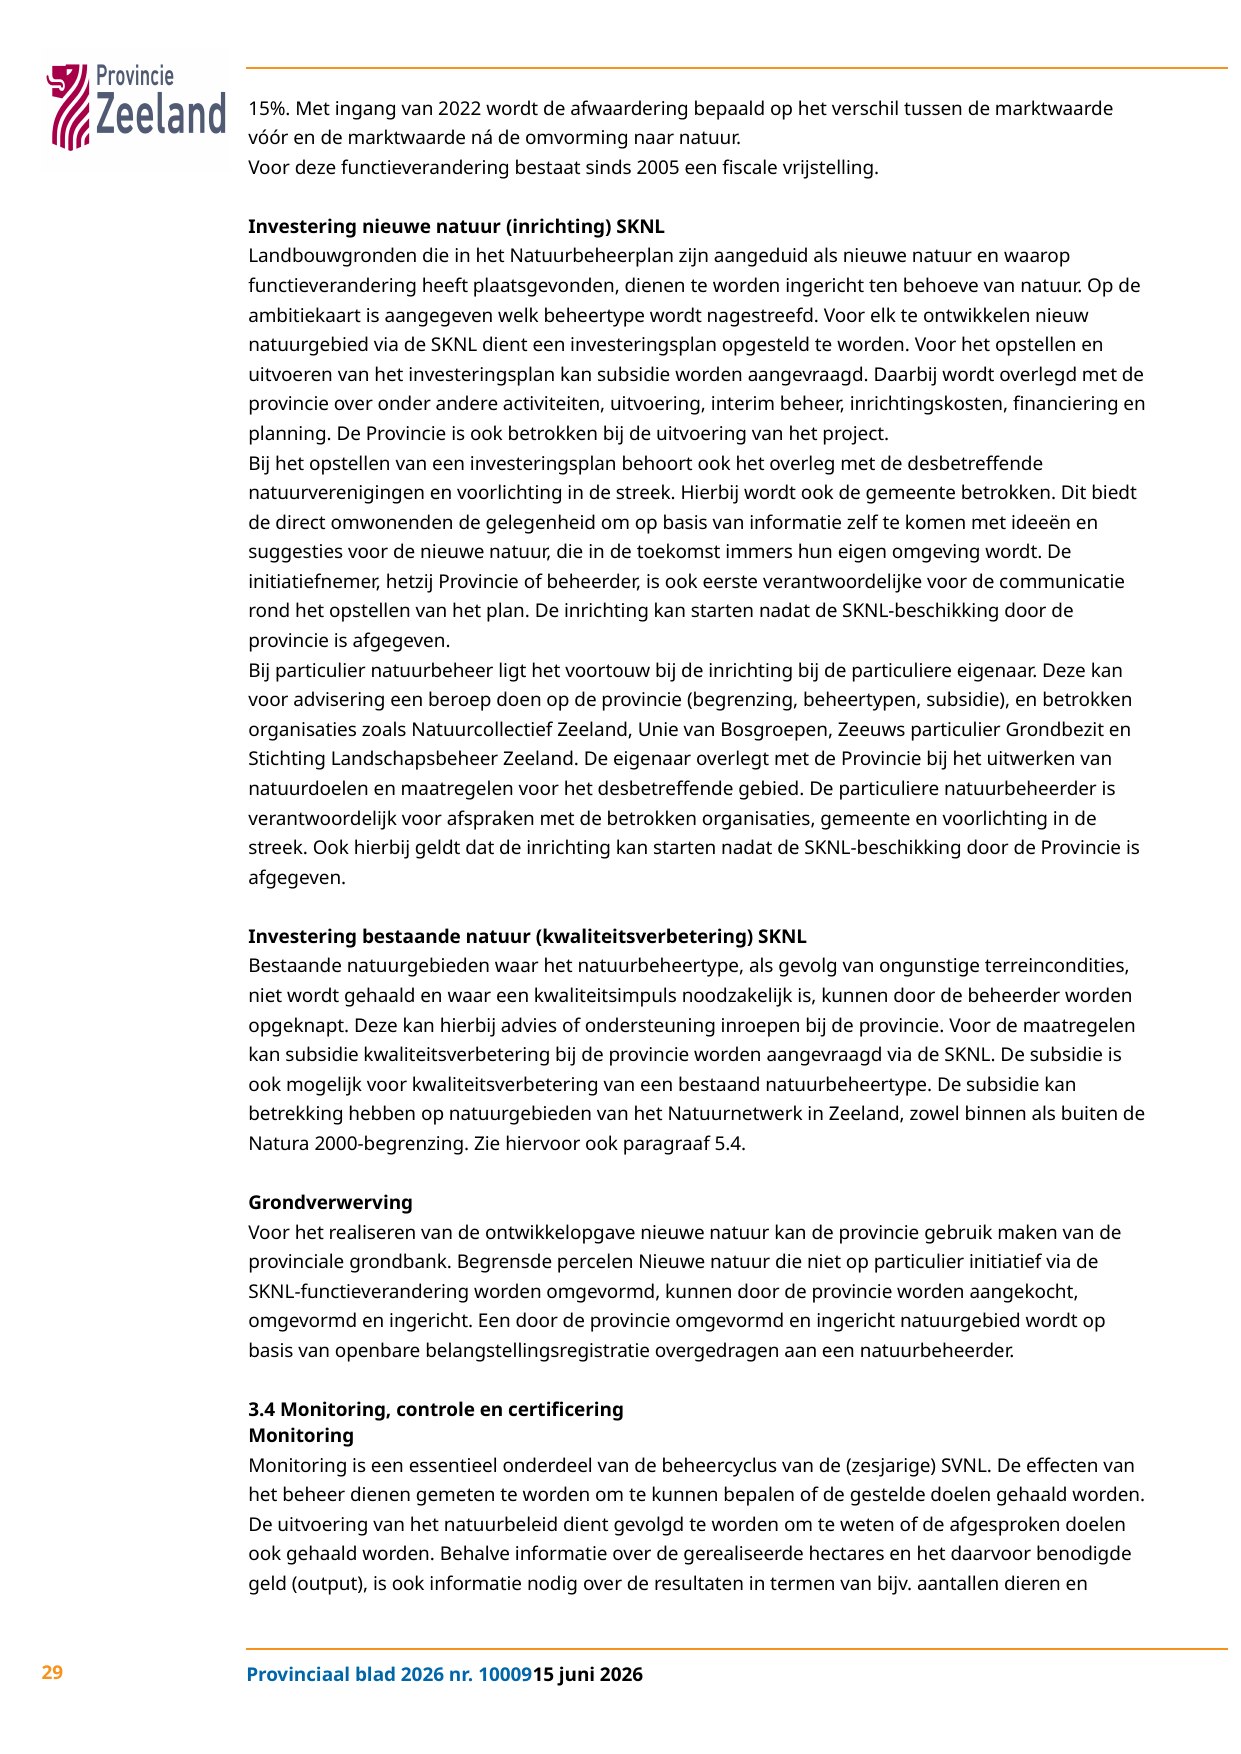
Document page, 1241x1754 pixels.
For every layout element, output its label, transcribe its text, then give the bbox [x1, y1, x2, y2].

text Grondverwerving [248, 1189, 1152, 1215]
text Bestaande natuurgebieden waar het natuurbeheertype, als gevolg van ongunstige terreincondities, niet wordt gehaald en waar een kwaliteitsimpuls noodzakelijk is, kunnen door de beheerder worden opgeknapt. Deze kan hierbij advies of ondersteuning inroepen bij de provincie. Voor de maatregelen kan subsidie kwaliteitsverbetering bij de provincie worden aangevraagd via de SKNL. De subsidie is ook mogelijk voor kwaliteitsverbetering van een bestaand natuurbeheertype. De subsidie kan betrekking hebben op natuurgebieden van het Natuurnetwerk in Zeeland, zowel binnen als buiten de Natura 2000-begrenzing. Zie hiervoor ook paragraaf 5.4. [248, 953, 1152, 1156]
picture [41, 47, 231, 172]
text Investering bestaande natuur (kwaliteitsverbetering) SKNL [248, 923, 1152, 949]
text Landbouwgronden die in het Natuurbeheerplan zijn aangeduid als nieuwe natuur en waarop functieverandering heeft plaatsgevonden, dienen te worden ingericht ten behoeve van natuur. Op de ambitiekaart is aangegeven welk beheertype wordt nagestreefd. Voor elk te ontwikkelen nieuw natuurgebied via de SKNL dient een investeringsplan opgesteld te worden. Voor het opstellen en uitvoeren van het investeringsplan kan subsidie worden aangevraagd. Daarbij wordt overlegd met de provincie over onder andere activiteiten, uitvoering, interim beheer, inrichtingskosten, financiering en planning. De Provincie is ook betrokken bij de uitvoering van het project. [248, 243, 1152, 446]
text Monitoring is een essentieel onderdeel van de beheercyclus van de (zesjarige) SVNL. De effecten van het beheer dienen gemeten te worden om te kunnen bepalen of de gestelde doelen gehaald worden. De uitvoering van het natuurbeleid dient gevolgd te worden om te weten of de afgesproken doelen ook gehaald worden. Behalve informatie over de gerealiseerde hectares en het daarvoor benodigde geld (output), is ook informatie nodig over de resultaten in termen van bijv. aantallen dieren en [248, 1452, 1152, 1596]
text Bij het opstellen van een investeringsplan behoort ook het overleg met de desbetreffende natuurverenigingen en voorlichting in de streek. Hierbij wordt ook de gemeente betrokken. Dit biedt de direct omwonenden de gelegenheid om op basis van informatie zelf te komen met ideeën en suggesties voor de nieuwe natuur, die in de toekomst immers hun eigen omgeving wordt. De initiatiefnemer, hetzij Provincie of beheerder, is ook eerste verantwoordelijke voor de communicatie rond het opstellen van het plan. De inrichting kan starten nadat de SKNL-beschikking door de provincie is afgegeven. [248, 450, 1152, 653]
text Bij particulier natuurbeheer ligt het voortouw bij de inrichting bij de particuliere eigenaar. Deze kan voor advisering een beroep doen op de provincie (begrenzing, beheertypen, subsidie), en betrokken organisaties zoals Natuurcollectief Zeeland, Unie van Bosgroepen, Zeeuws particulier Grondbezit en Stichting Landschapsbeheer Zeeland. De eigenaar overlegt met de Provincie bij het uitwerken van natuurdoelen en maatregelen voor het desbetreffende gebied. De particuliere natuurbeheerder is verantwoordelijk voor afspraken met de betrokken organisaties, gemeente en voorlichting in de streek. Ook hierbij geldt dat de inrichting kan starten nadat de SKNL-beschikking door de Provincie is afgegeven. [248, 657, 1152, 890]
text Monitoring [248, 1422, 1152, 1448]
text 3.4 Monitoring, controle en certificering [248, 1396, 1152, 1422]
text Voor het realiseren van de ontwikkelopgave nieuwe natuur kan de provincie gebruik maken van de provinciale grondbank. Begrensde percelen Nieuwe natuur die niet op particulier initiatief via de SKNL-functieverandering worden omgevormd, kunnen door de provincie worden aangekocht, omgevormd en ingericht. Een door de provincie omgevormd en ingericht natuurgebied wordt op basis van openbare belangstellingsregistratie overgedragen aan een natuurbeheerder. [248, 1219, 1152, 1363]
text 15%. Met ingang van 2022 wordt de afwaardering bepaald op het verschil tussen de marktwaarde vóór en de marktwaarde ná de omvorming naar natuur. [248, 95, 1152, 150]
text Investering nieuwe natuur (inrichting) SKNL [248, 213, 1152, 239]
text Voor deze functieverandering bestaat sinds 2005 een fiscale vrijstelling. [248, 154, 1152, 180]
